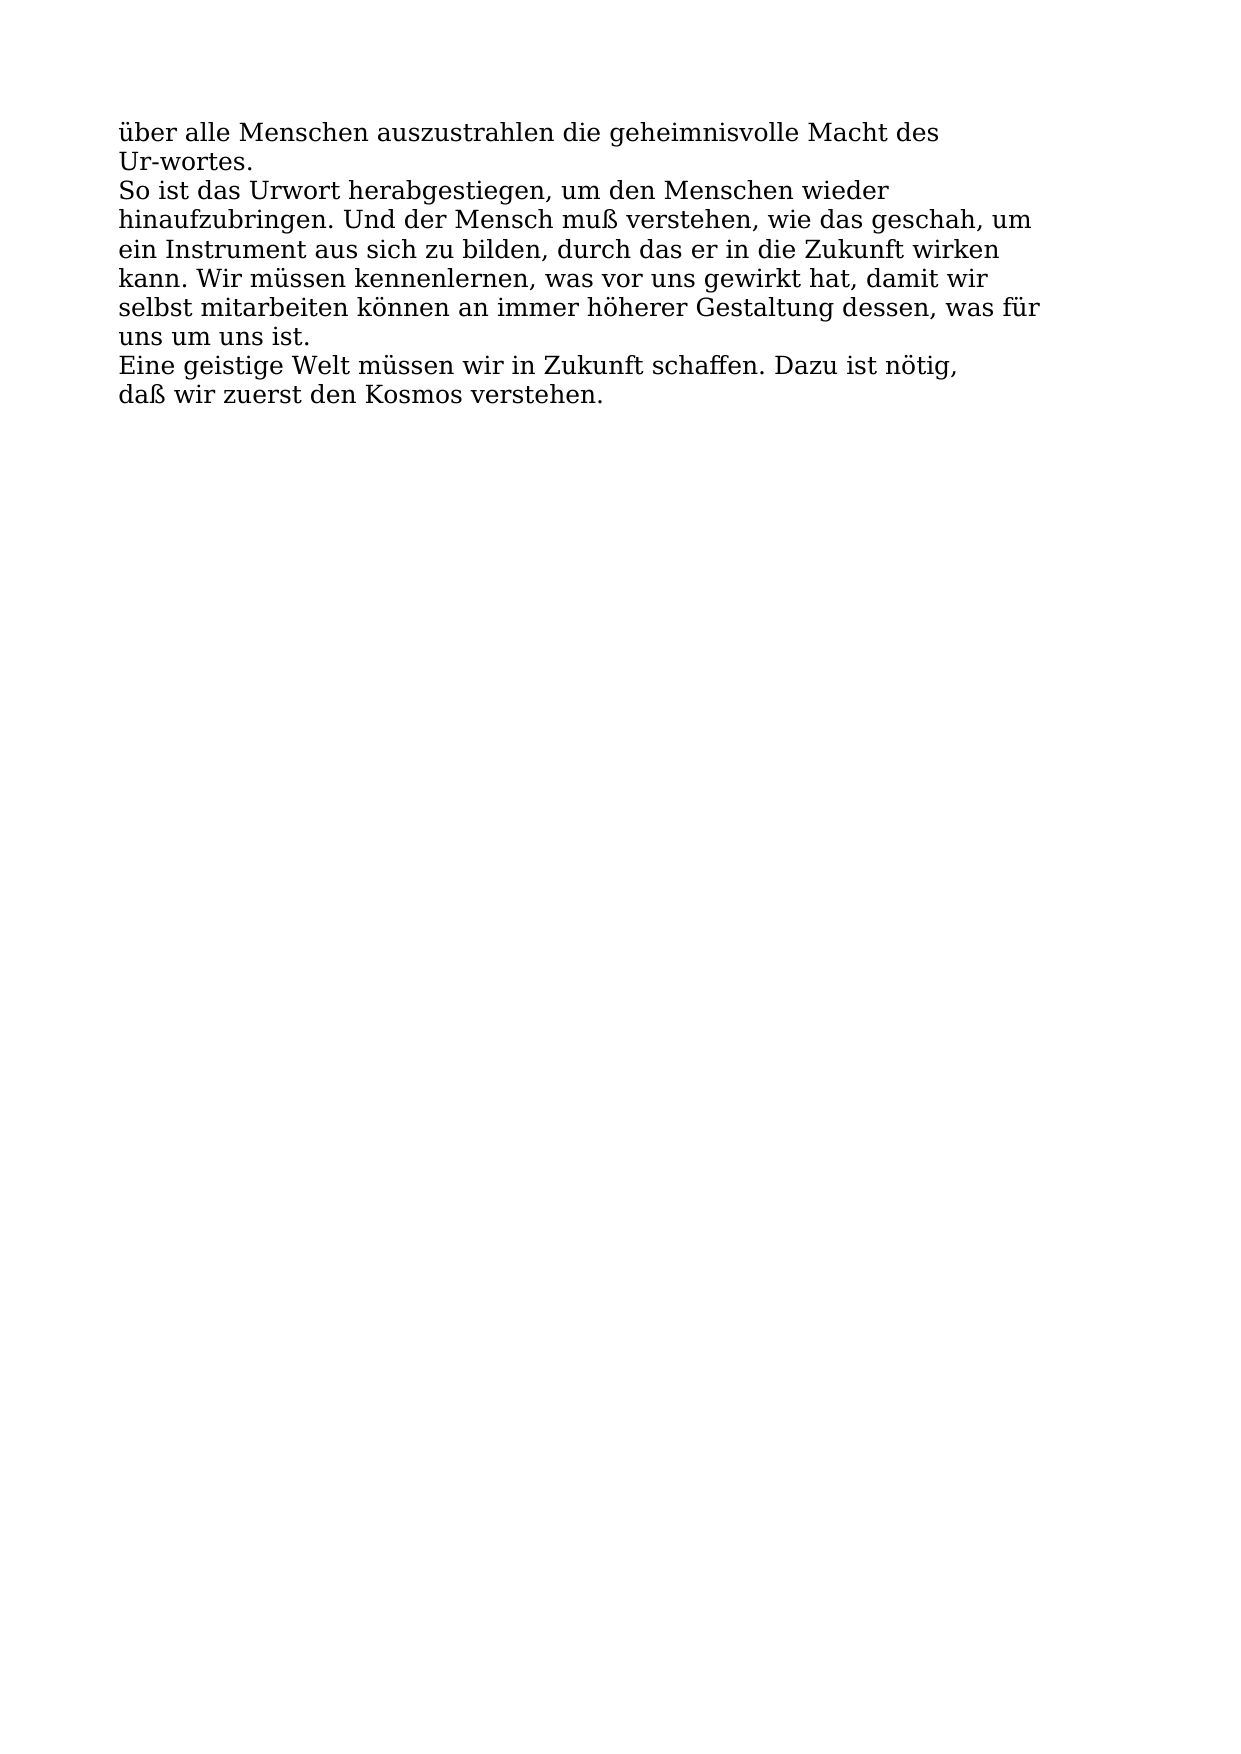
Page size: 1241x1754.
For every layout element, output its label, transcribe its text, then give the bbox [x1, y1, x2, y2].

text über alle Menschen auszustrahlen die geheimnisvolle Macht des [118, 118, 1122, 147]
text uns um uns ist. [118, 322, 1122, 351]
text Ur-wortes. [118, 147, 1122, 176]
text ein Instrument aus sich zu bilden, durch das er in die Zukunft wirken [118, 235, 1122, 264]
text daß wir zuerst den Kosmos verstehen. [118, 381, 1122, 410]
text selbst mitarbeiten können an immer höherer Gestaltung dessen, was für [118, 293, 1122, 322]
text Eine geistige Welt müssen wir in Zukunft schaffen. Dazu ist nötig, [118, 351, 1122, 381]
text kann. Wir müssen kennenlernen, was vor uns gewirkt hat, damit wir [118, 264, 1122, 293]
text hinaufzubringen. Und der Mensch muß verstehen, wie das geschah, um [118, 206, 1122, 235]
text So ist das Urwort herabgestiegen, um den Menschen wieder [118, 176, 1122, 206]
